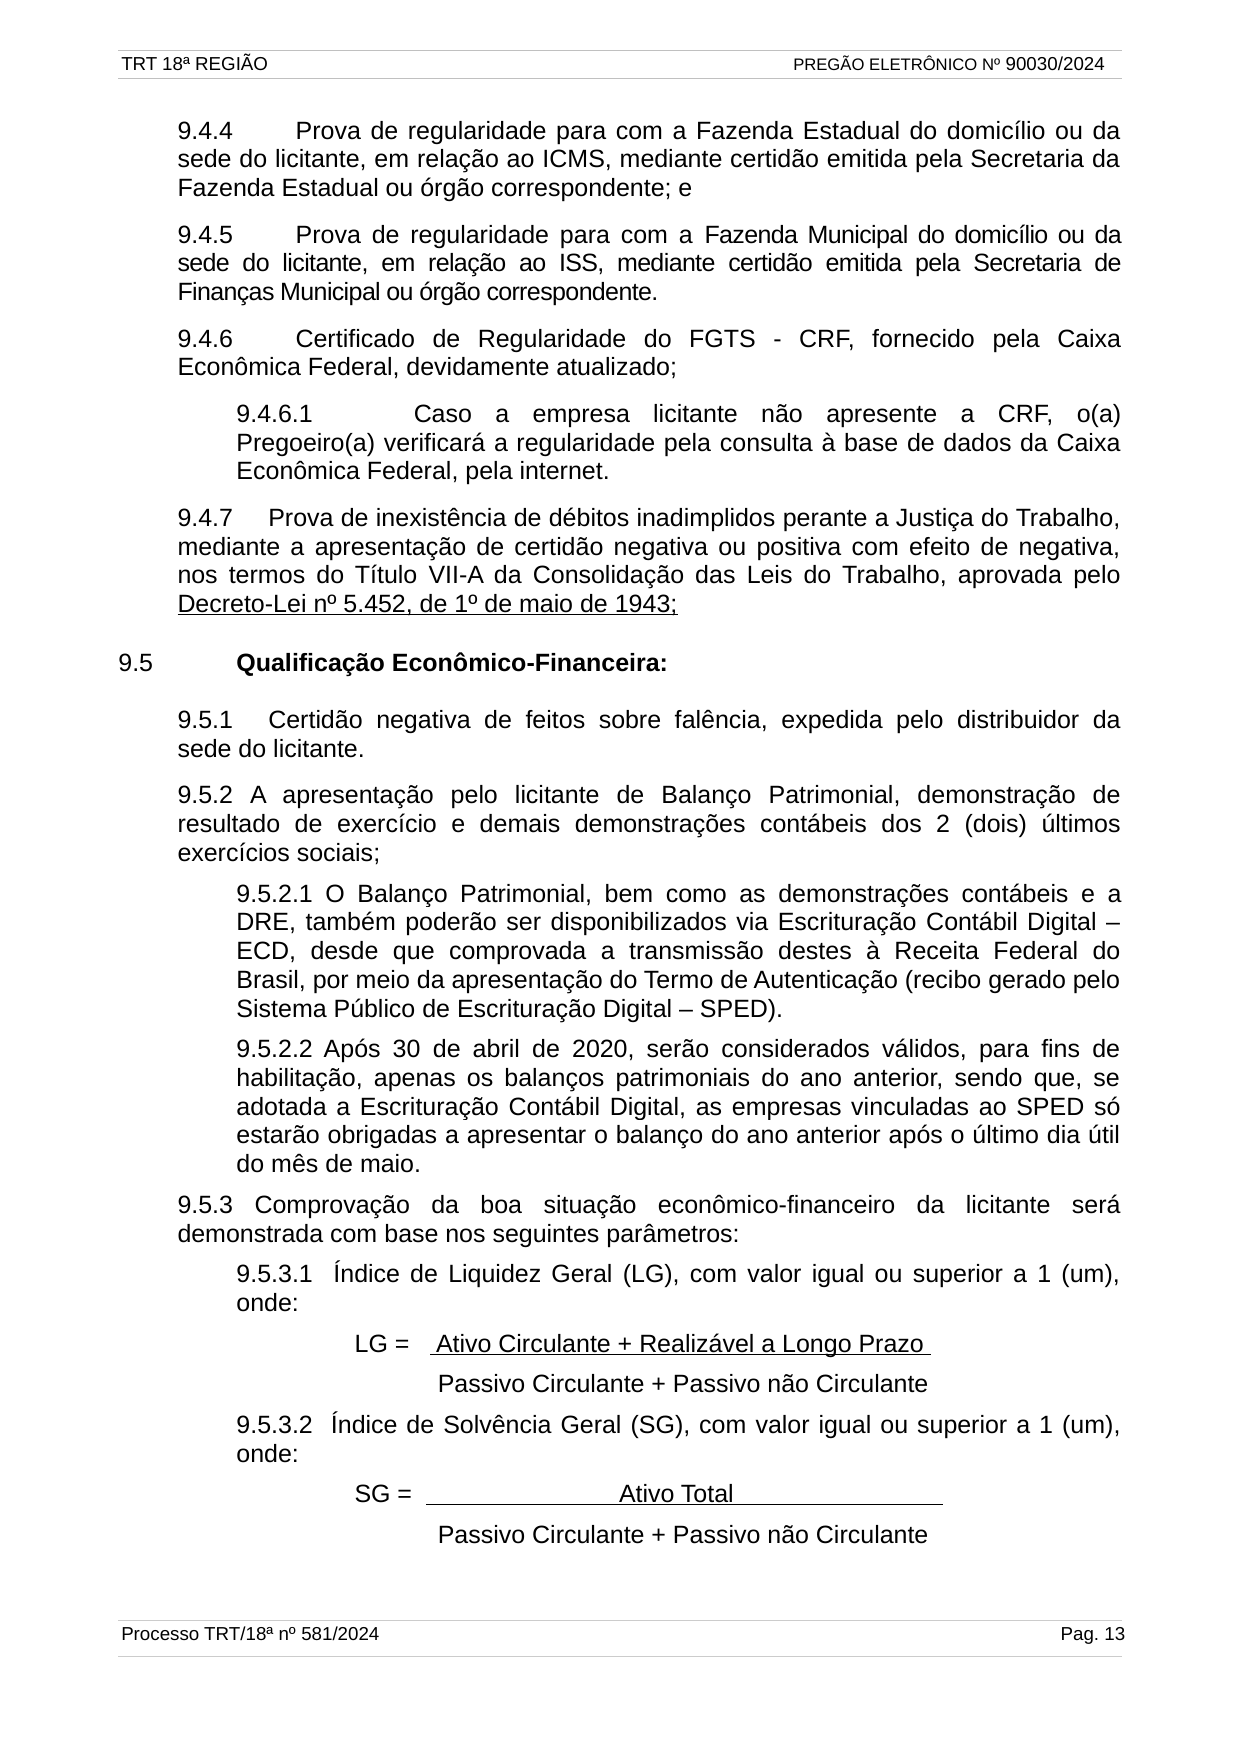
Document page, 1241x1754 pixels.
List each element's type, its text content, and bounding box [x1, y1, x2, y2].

text 9.4.6 Certificado de Regularidade do FGTS - CRF, fornecido pela Caixa Econômica Federal, devidamente atualizado; [177, 323, 1122, 381]
text SG = Ativo Total [354, 1479, 1122, 1508]
text 9.4.4 Prova de regularidade para com a Fazenda Estadual do domicílio ou da sede do licitante, em relação ao ICMS, mediante certidão emitida pela Secretaria da Fazenda Estadual ou órgão correspondente; e [177, 116, 1122, 202]
text 9.5.2.2 Após 30 de abril de 2020, serão considerados válidos, para fins de habilitação, apenas os balanços patrimoniais do ano anterior, sendo que, se adotada a Escrituração Contábil Digital, as empresas vinculadas ao SPED só estarão obrigadas a apresentar o balanço do ano anterior após o último dia útil do mês de maio. [236, 1034, 1122, 1178]
text Passivo Circulante + Passivo não Circulante [354, 1520, 1122, 1548]
text LG = Ativo Circulante + Realizável a Longo Prazo [354, 1328, 1122, 1357]
text 9.4.7 Prova de inexistência de débitos inadimplidos perante a Justiça do Trabalho, mediante a apresentação de certidão negativa ou positiva com efeito de negativa, nos termos do Título VII-A da Consolidação das Leis do Trabalho, aprovada pelo Decreto-Lei nº 5.452, de 1º de maio de 1943; [177, 503, 1122, 618]
text 9.5.2 A apresentação pelo licitante de Balanço Patrimonial, demonstração de resultado de exercício e demais demonstrações contábeis dos 2 (dois) últimos exercícios sociais; [177, 780, 1122, 867]
text 9.4.5 Prova de regularidade para com a Fazenda Municipal do domicílio ou da sede do licitante, em relação ao ISS, mediante certidão emitida pela Secretaria de Finanças Municipal ou órgão correspondente. [177, 219, 1122, 306]
text 9.5 Qualificação Econômico-Financeira: [118, 648, 1122, 677]
text 9.5.2.1 O Balanço Patrimonial, bem como as demonstrações contábeis e a DRE, também poderão ser disponibilizados via Escrituração Contábil Digital – ECD, desde que comprovada a transmissão destes à Receita Federal do Brasil, por meio da apresentação do Termo de Autenticação (recibo gerado pelo Sistema Público de Escrituração Digital – SPED). [236, 878, 1122, 1022]
text 9.5.3 Comprovação da boa situação econômico-financeiro da licitante será demonstrada com base nos seguintes parâmetros: [177, 1190, 1122, 1247]
text 9.5.3.2 Índice de Solvência Geral (SG), com valor igual ou superior a 1 (um), onde: [236, 1410, 1122, 1467]
text Passivo Circulante + Passivo não Circulante [354, 1369, 1122, 1398]
text 9.5.3.1 Índice de Liquidez Geral (LG), com valor igual ou superior a 1 (um), onde: [236, 1259, 1122, 1317]
text 9.4.6.1 Caso a empresa licitante não apresente a CRF, o(a) Pregoeiro(a) verificará a regularidade pela consulta à base de dados da Caixa Econômica Federal, pela internet. [236, 399, 1122, 485]
text 9.5.1 Certidão negativa de feitos sobre falência, expedida pelo distribuidor da sede do licitante. [177, 705, 1122, 763]
